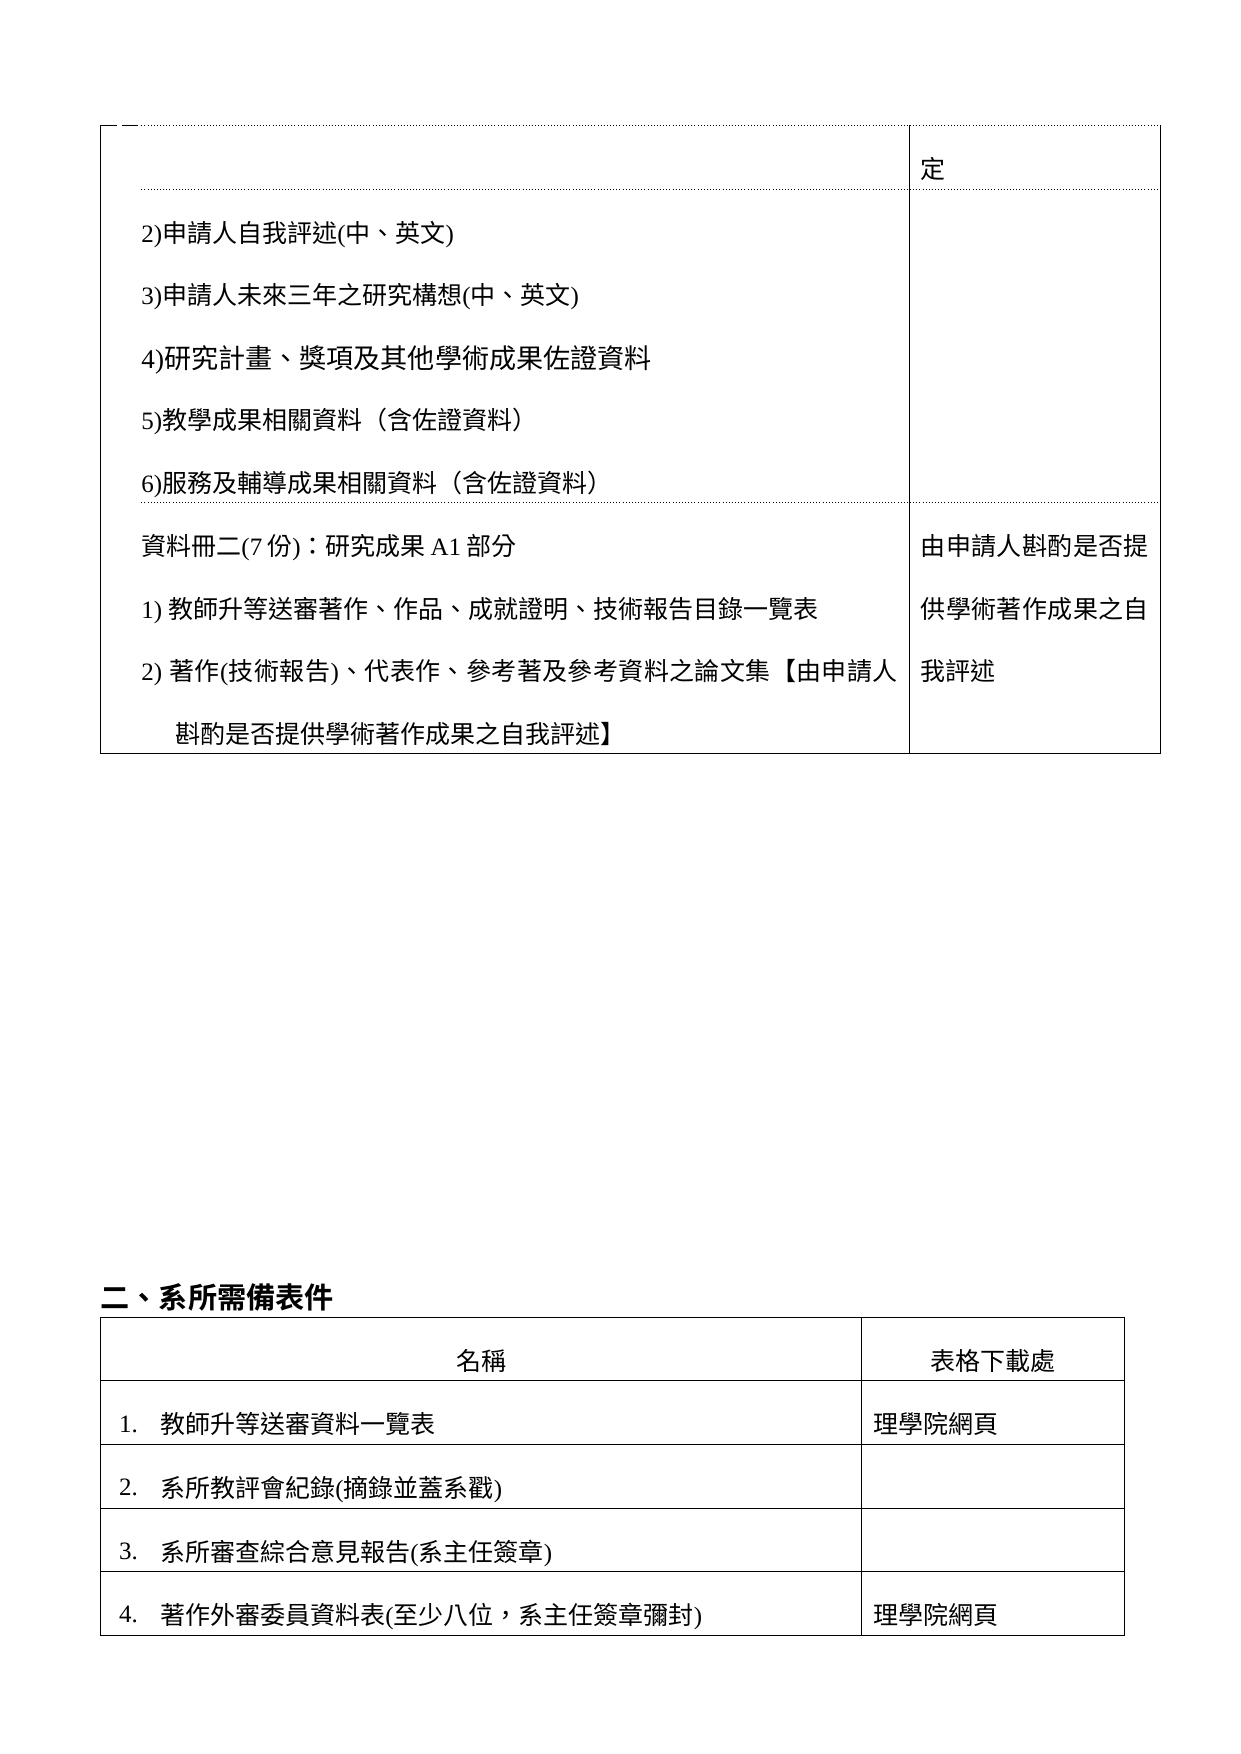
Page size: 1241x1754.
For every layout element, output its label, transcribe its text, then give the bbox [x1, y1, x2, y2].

text 二、系所需備表件 [100, 1254, 1146, 1317]
table_cell 3. [101, 1509, 149, 1571]
table_cell 定 [910, 125, 1160, 189]
table_cell 4. [101, 1572, 149, 1634]
table_cell 著作外審委員資料表(至少八位，系主任簽章彌封) [149, 1572, 861, 1634]
table_cell 2)申請人自我評述(中、英文) 3)申請人未來三年之研究構想(中、英文) 4)研究計畫、獎項及其他學術成果佐證資料 5)教學成果相關資料（含佐證資料） 6)服務及輔導成果相關資料（含佐證資料） [141, 189, 909, 502]
table_cell [101, 125, 141, 753]
table_cell 由申請人斟酌是否提供學術著作成果之自我評述 [910, 502, 1160, 753]
table_header 表格下載處 [862, 1318, 1124, 1380]
table_cell [862, 1445, 1124, 1507]
table_cell 教師升等送審資料一覽表 [149, 1381, 861, 1444]
table_cell [862, 1509, 1124, 1571]
table_cell 系所審查綜合意見報告(系主任簽章) [149, 1509, 861, 1571]
table_cell [910, 189, 1160, 502]
table_cell [141, 125, 909, 189]
table_cell 1. [101, 1381, 149, 1444]
table_cell 系所教評會紀錄(摘錄並蓋系戳) [149, 1445, 861, 1507]
table_cell 資料冊二(7份)：研究成果A1部分 1) 教師升等送審著作、作品、成就證明、技術報告目錄一覽表 2) 著作(技術報告)、代表作、參考著及參考資料之論文集【由申請人斟酌是否提供學術著作成果之自我評述】 [141, 502, 909, 753]
table_header 名稱 [101, 1318, 861, 1380]
table_cell 理學院網頁 [862, 1381, 1124, 1444]
table_cell 2. [101, 1445, 149, 1507]
table_cell 理學院網頁 [862, 1572, 1124, 1634]
